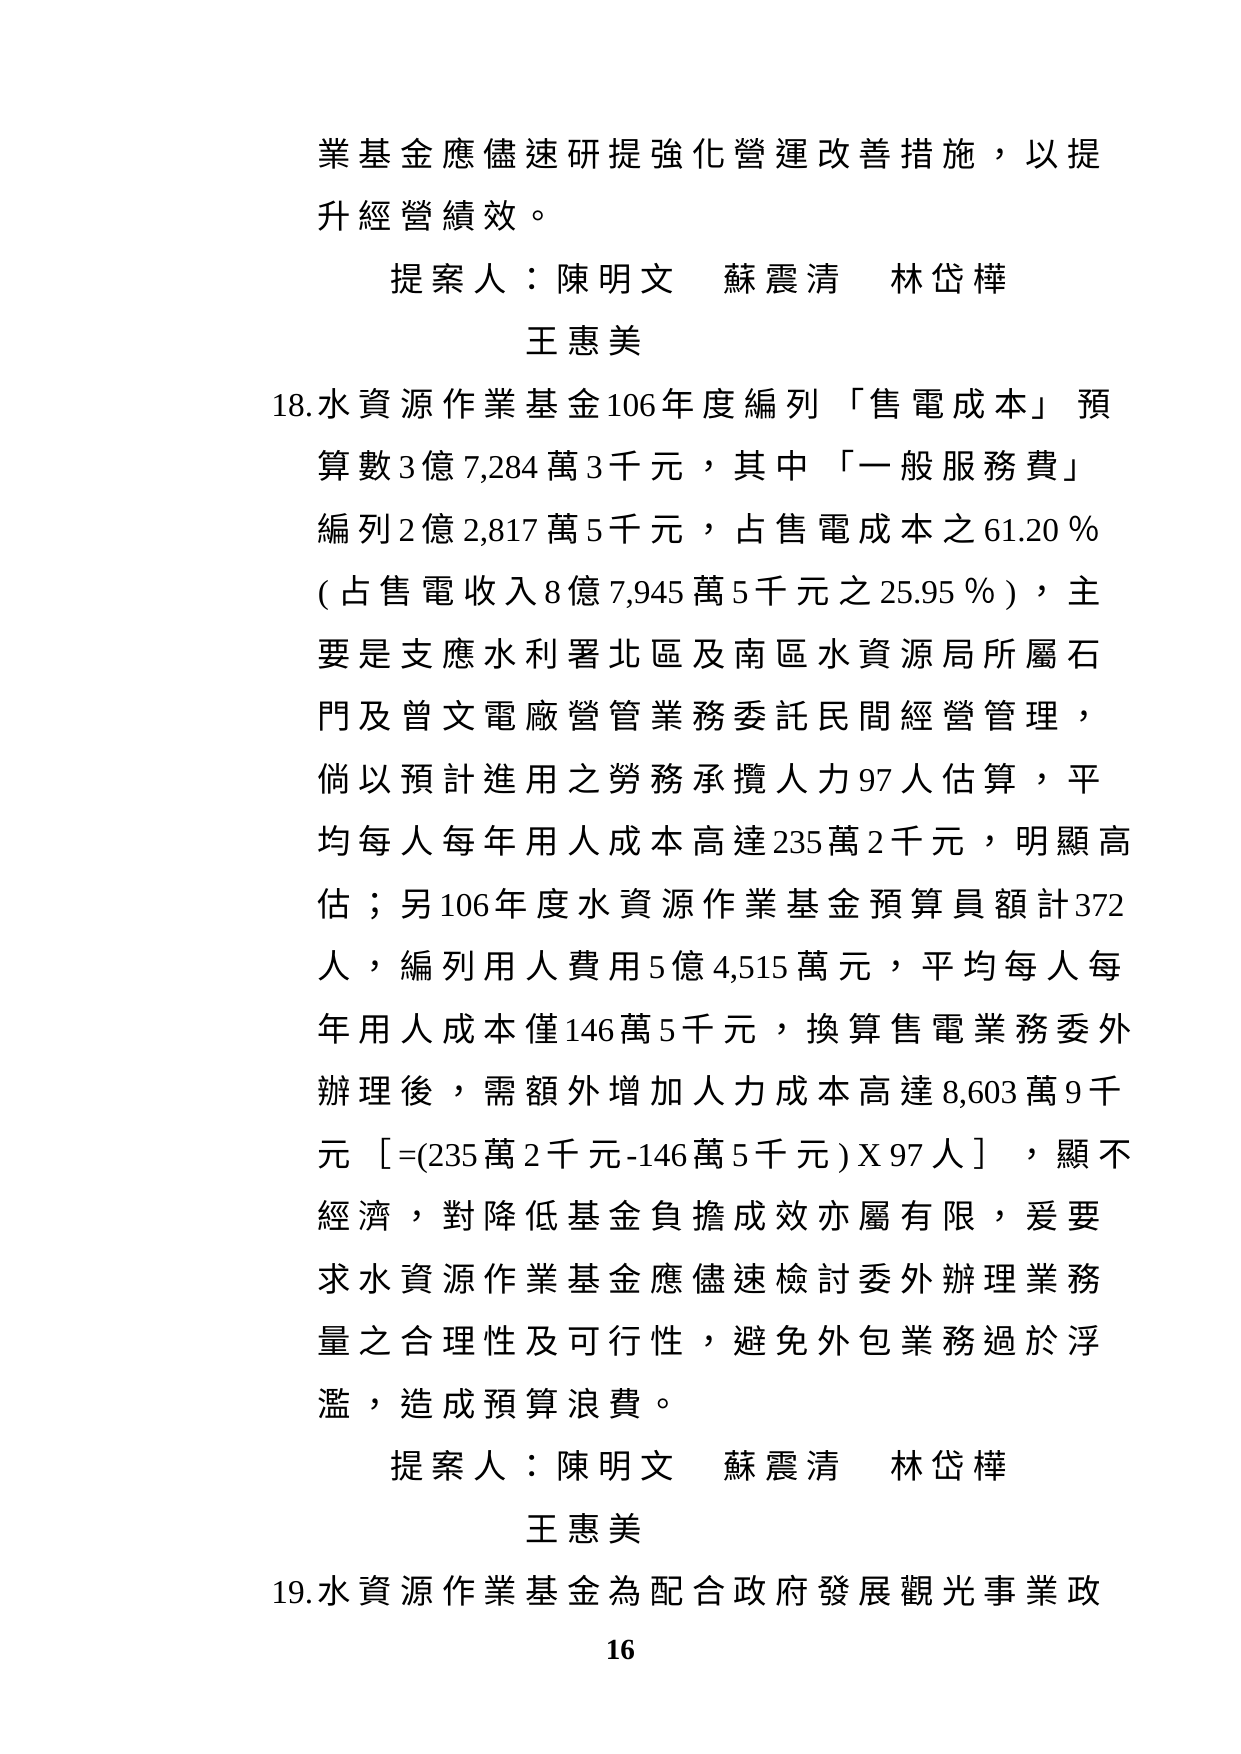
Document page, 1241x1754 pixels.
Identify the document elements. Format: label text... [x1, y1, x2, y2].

list 水資源作業基金106年度編列「售電成本」預算數3億7,284萬3千元，其中「一般服務費」編列2億2,817萬5千元，占售電成本之61.20％(占售電收入8億7,945萬5千元之25.95％)，主要是支應水利署北區及南區水資源局所屬石門及曾文電廠營管業務委託民間經營管理，倘以預計進用之勞務承攬人力97人估算，平均每人每年用人成本高達235萬2千元，明顯高估；另106年度水資源作業基金預算員額計372人，編列用人費用5億4,515萬元，平均每人每年用人成本僅146萬5千元，換算售電業務委外辦理後，需額外增加人力成本高達8,603萬9千元［=(235萬2千元-146萬5千元) X 97人］，顯不經濟，對降低基金負擔成效亦屬有限，爰要求水資源作業基金應儘速檢討委外辦理業務量之合理性及可行性，避免外包業務過於浮濫，造成預算浪費。 [265, 360, 1136, 1423]
text 提案人：陳明文 蘇震清 林岱樺 王惠美 [381, 235, 1032, 360]
list 業基金應儘速研提強化營運改善措施，以提升經營績效。 [265, 110, 1136, 235]
text 提案人：陳明文 蘇震清 林岱樺 王惠美 [381, 1423, 1032, 1548]
list 水資源作業基金為配合政府發展觀光事業政 [265, 1548, 1136, 1610]
